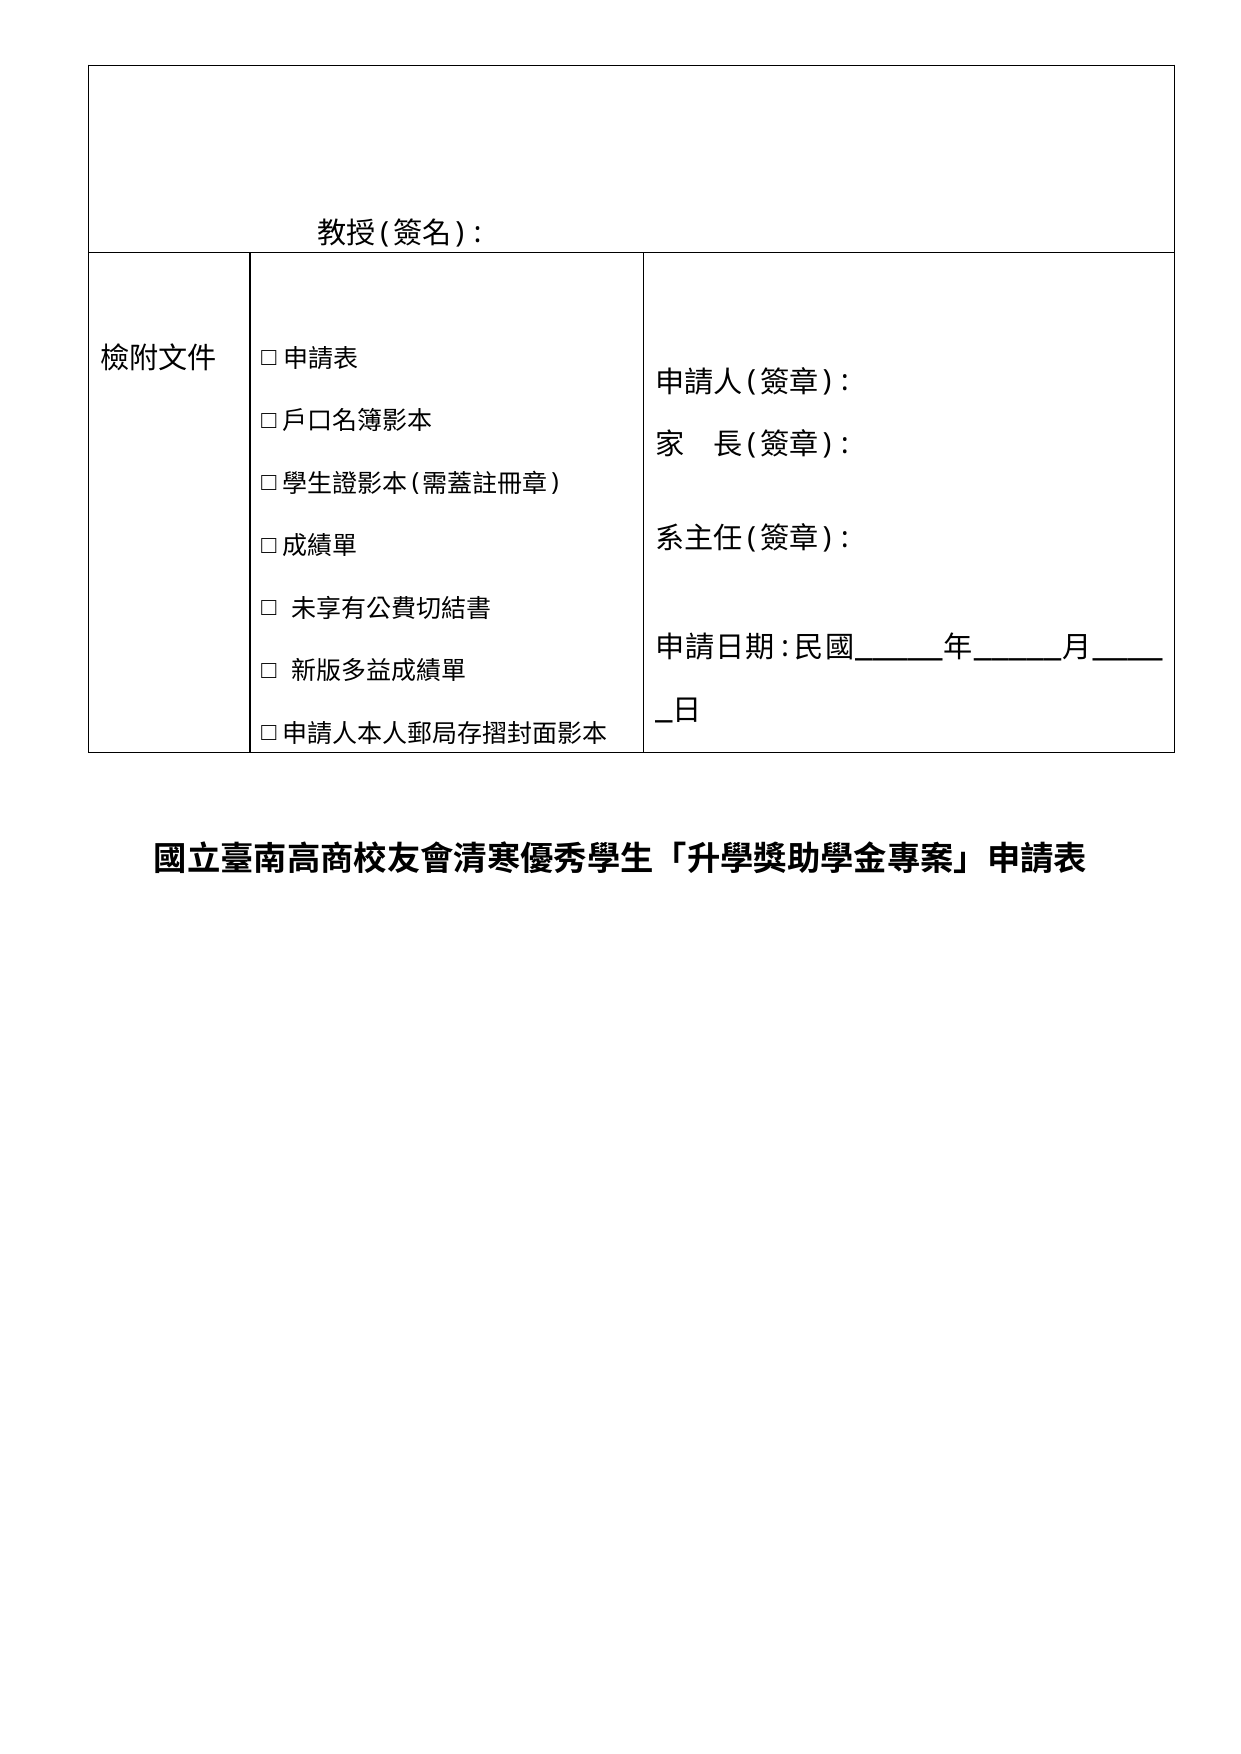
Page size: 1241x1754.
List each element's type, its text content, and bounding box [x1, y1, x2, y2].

table_cell 檢附文件 [89, 253, 249, 752]
table_cell 申請人(簽章): 家 長(簽章): 系主任(簽章): 申請日期:民國_____年_____月_____日 [644, 253, 1174, 752]
table_cell 教授(簽名): [89, 66, 1174, 252]
table_cell □ 申請表 □ 戶口名簿影本 □ 學生證影本(需蓋註冊章) □ 成績單 □ 未享有公費切結書 □ 新版多益成績單 □ 申請人本人郵局存摺封面影本 [251, 253, 643, 752]
text 國立臺南高商校友會清寒優秀學生「升學獎助學金專案」申請表 [89, 814, 1152, 877]
